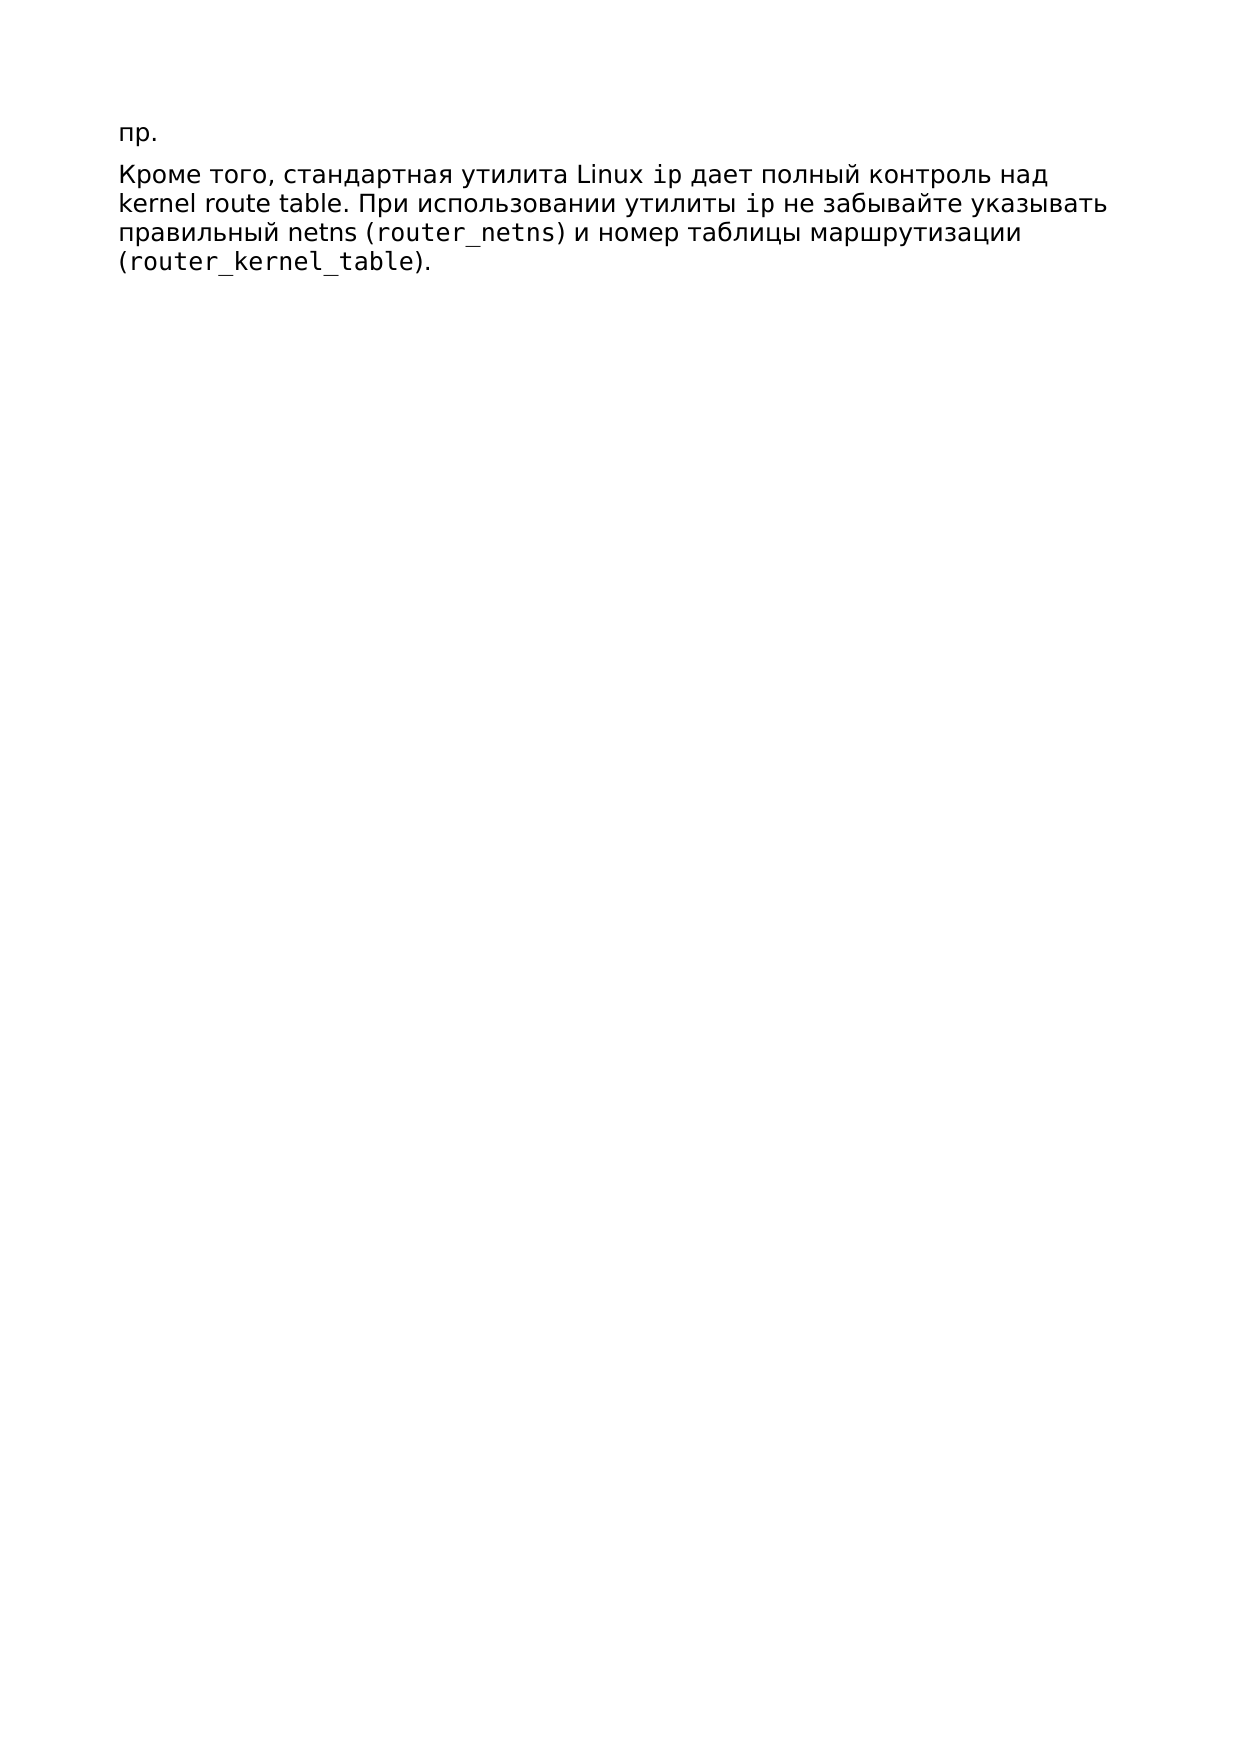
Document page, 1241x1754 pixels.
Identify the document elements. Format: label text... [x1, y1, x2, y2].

text Кроме того, стандартная утилита Linux ip дает полный контроль над kernel route table. При использовании утилиты ip не забывайте указывать правильный netns (router_netns) и номер таблицы маршрутизации (router_kernel_table). [118, 160, 1122, 276]
text пр. [118, 118, 1122, 147]
